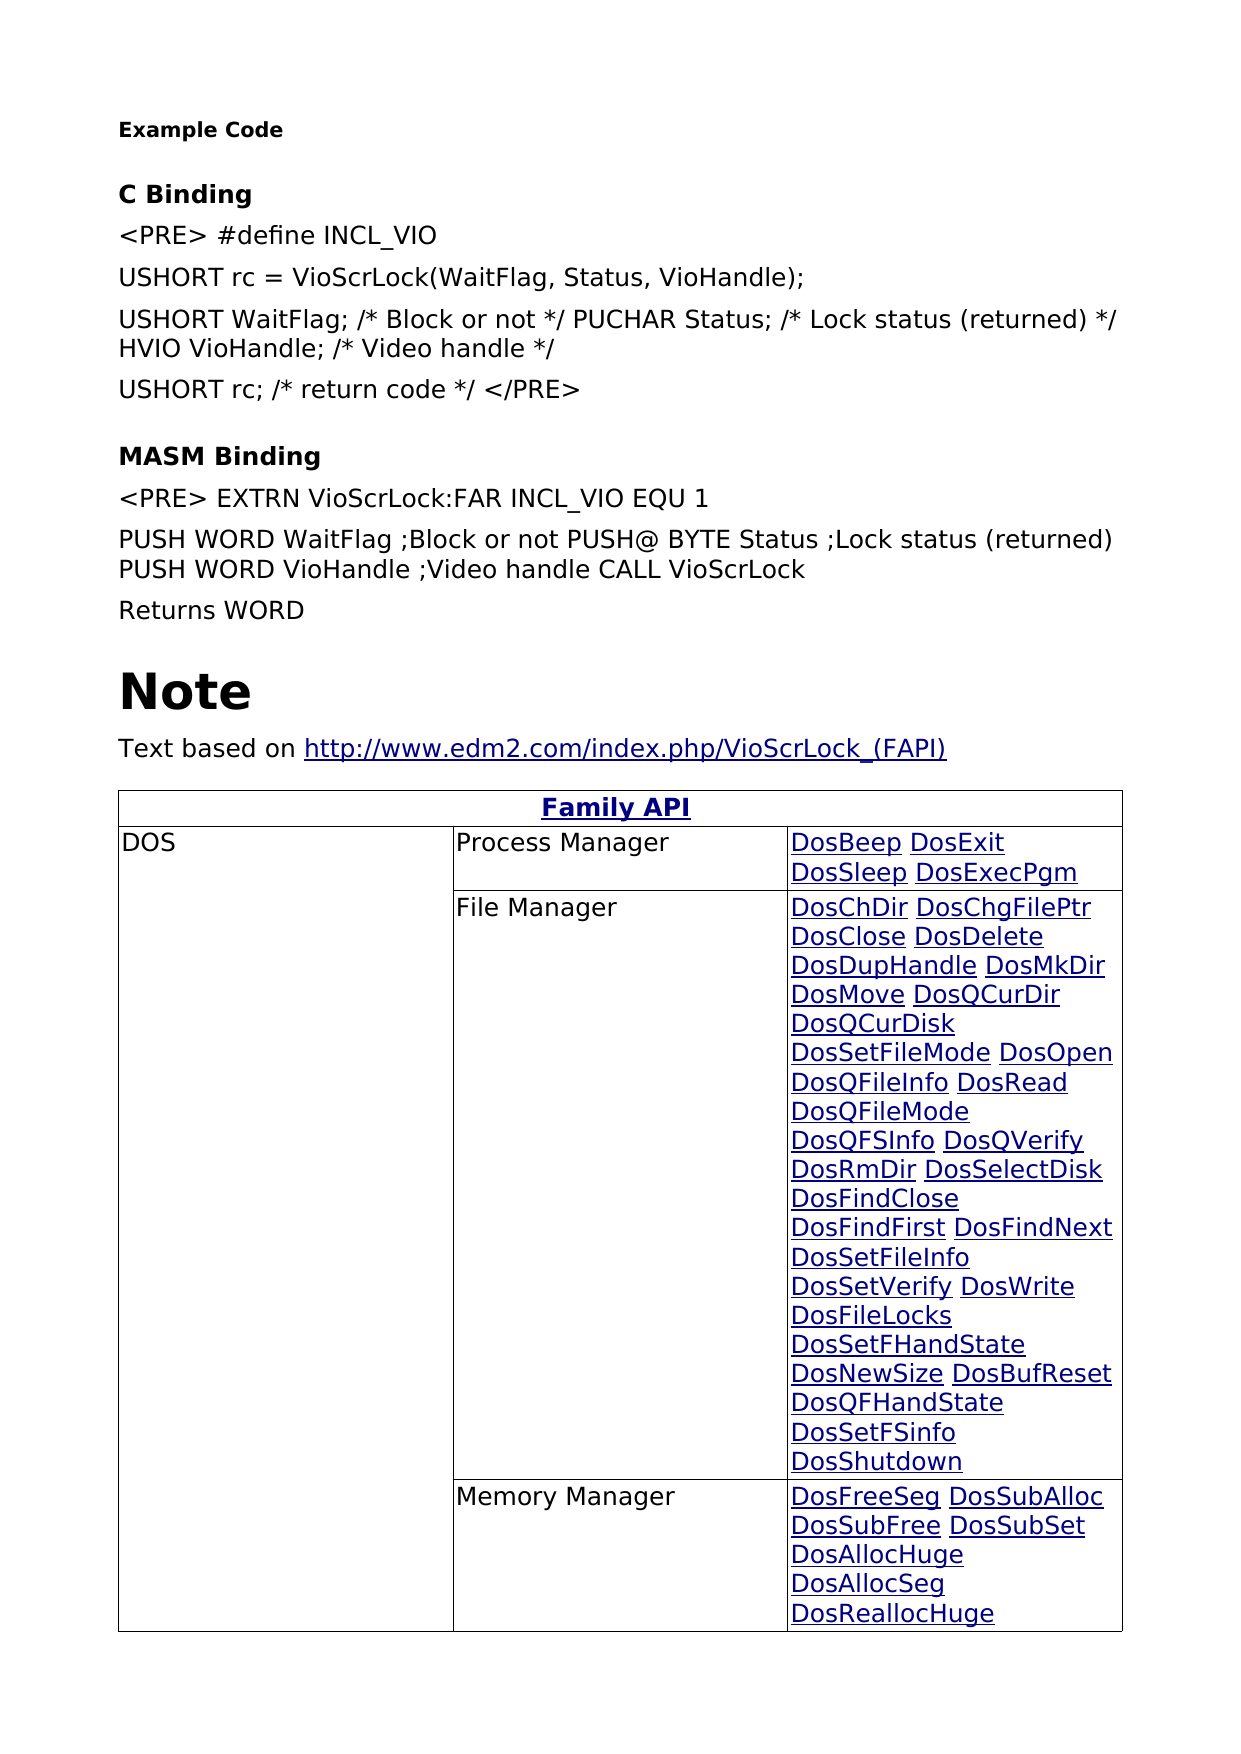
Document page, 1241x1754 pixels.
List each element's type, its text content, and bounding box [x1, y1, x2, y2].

subtitle Example Code [118, 118, 1122, 142]
text Text based on http://www.edm2.com/index.php/VioScrLock_(FAPI) [118, 734, 1122, 763]
subtitle Note [118, 663, 1122, 721]
table_cell DosChDir DosChgFilePtr DosClose DosDelete DosDupHandle DosMkDir DosMove DosQCurDir DosQCurDisk DosSetFileMode DosOpen DosQFileInfo DosRead DosQFileMode DosQFSInfo DosQVerify DosRmDir DosSelectDisk DosFindClose DosFindFirst DosFindNext DosSetFileInfo DosSetVerify DosWrite DosFileLocks DosSetFHandState DosNewSize DosBufReset DosQFHandState DosSetFSinfo DosShutdown [788, 891, 1122, 1479]
text <PRE> EXTRN VioScrLock:FAR INCL_VIO EQU 1 [118, 484, 1122, 513]
table_cell File Manager [454, 891, 787, 1479]
text Returns WORD [118, 597, 1122, 626]
table_cell Memory Manager [454, 1480, 787, 1631]
subtitle C Binding [118, 180, 1122, 209]
subtitle MASM Binding [118, 442, 1122, 472]
text PUSH WORD WaitFlag ;Block or not PUSH@ BYTE Status ;Lock status (returned) PUSH WORD VioHandle ;Video handle CALL VioScrLock [118, 526, 1122, 584]
table_header Family API [119, 791, 1122, 826]
text <PRE> #define INCL_VIO [118, 222, 1122, 251]
text USHORT rc = VioScrLock(WaitFlag, Status, VioHandle); [118, 263, 1122, 292]
text USHORT rc; /* return code */ </PRE> [118, 376, 1122, 405]
table_cell Process Manager [454, 827, 787, 890]
table_cell DosBeep DosExit DosSleep DosExecPgm [788, 827, 1122, 890]
text USHORT WaitFlag; /* Block or not */ PUCHAR Status; /* Lock status (returned) */ HVIO VioHandle; /* Video handle */ [118, 305, 1122, 363]
table_cell DOS [119, 827, 453, 1631]
table_cell DosFreeSeg DosSubAlloc DosSubFree DosSubSet DosAllocHuge DosAllocSeg DosReallocHuge [788, 1480, 1122, 1631]
